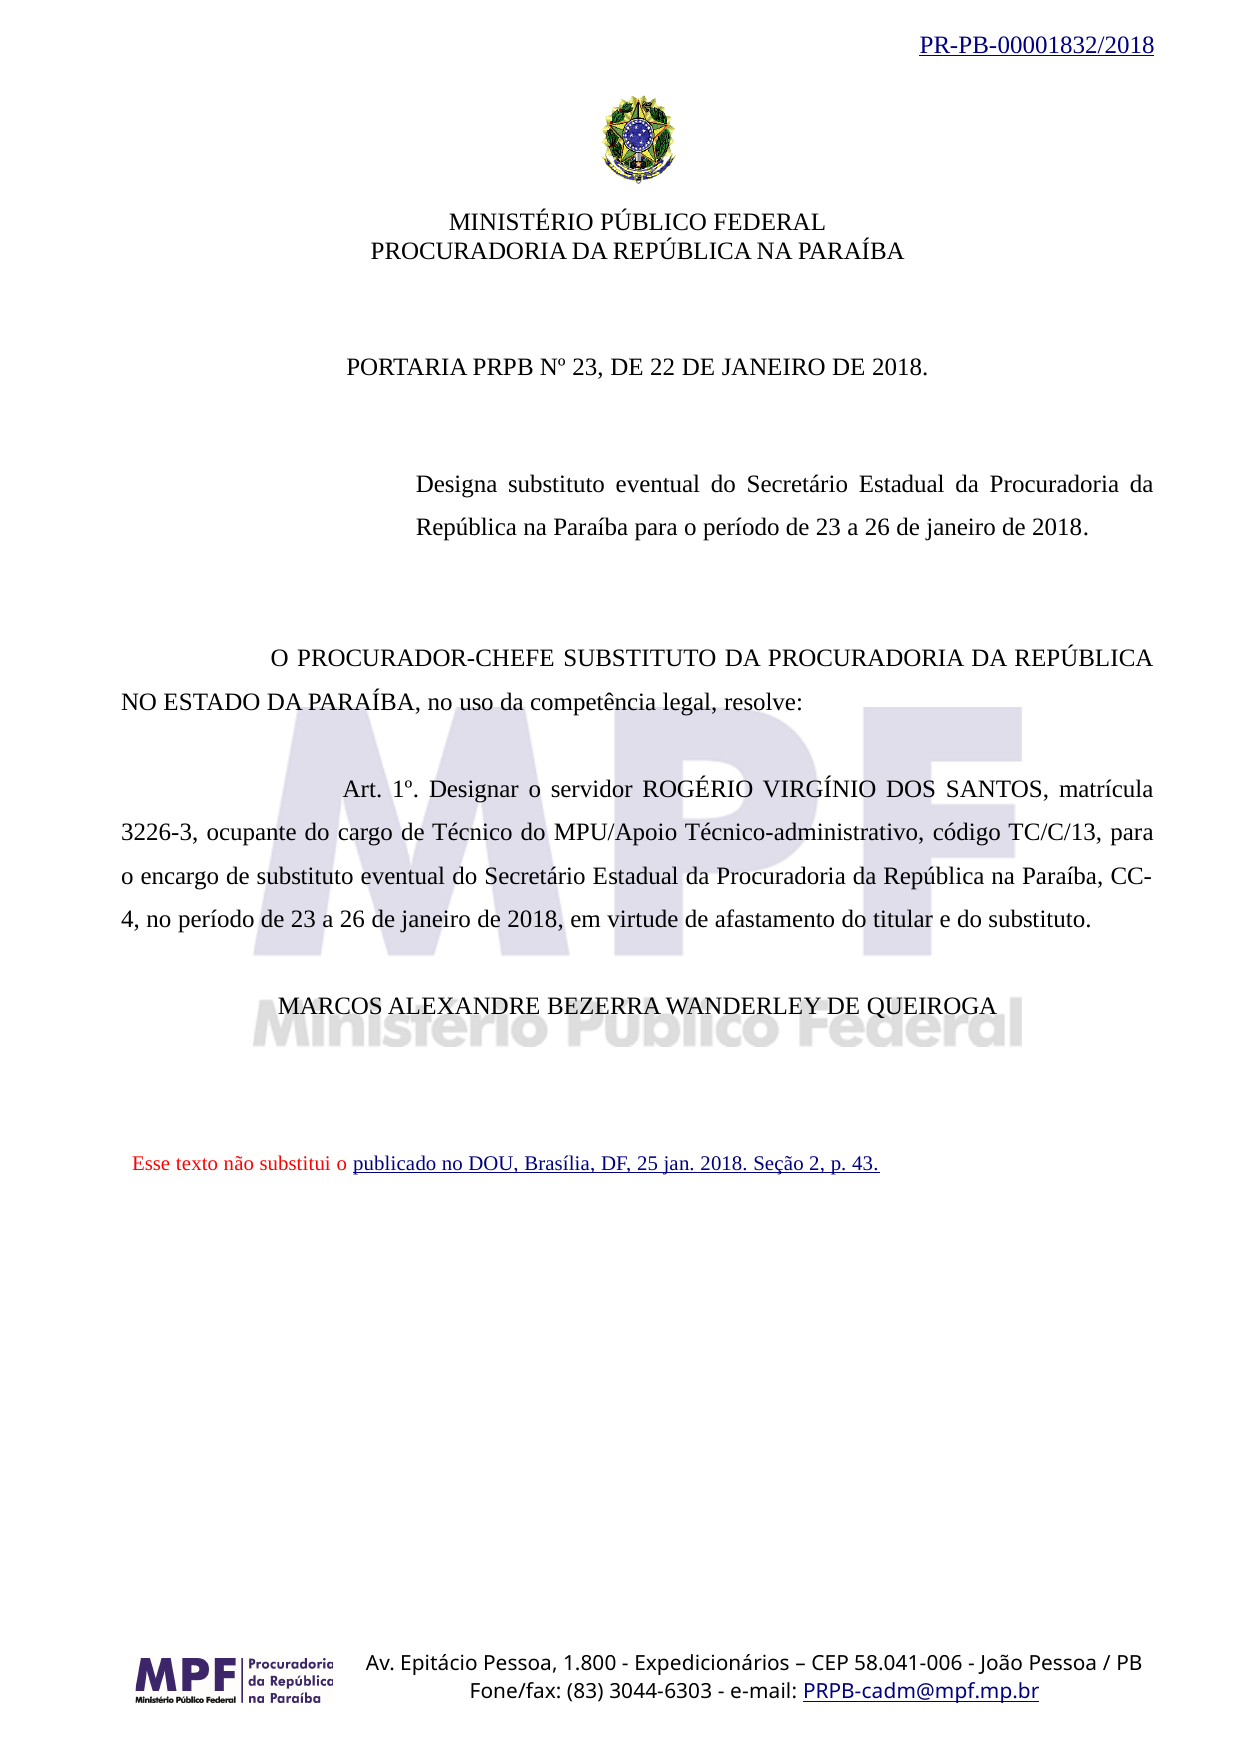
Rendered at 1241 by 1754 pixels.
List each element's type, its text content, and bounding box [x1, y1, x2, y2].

text PORTARIA PRPB Nº 23, DE 22 DE JANEIRO DE 2018. [121, 352, 1154, 381]
text PR-PB-00001832/2018 [121, 29, 1154, 58]
text MINISTÉRIO PÚBLICO FEDERAL [121, 207, 1154, 236]
text Esse texto não substitui o publicado no DOU, Brasília, DF, 25 jan. 2018. Seção 2, p. 43. [121, 1151, 1154, 1175]
text O PROCURADOR-CHEFE SUBSTITUTO DA PROCURADORIA DA REPÚBLICA NO ESTADO DA PARAÍBA, no uso da competência legal, resolve: [121, 643, 1154, 715]
picture [253, 933, 1022, 991]
picture [253, 715, 1022, 773]
picture [253, 1020, 1022, 1047]
text Designa substituto eventual do Secretário Estadual da Procuradoria da República na Paraíba para o período de 23 a 26 de janeiro de 2018. [416, 468, 1154, 541]
subtitle PROCURADORIA DA REPÚBLICA NA PARAÍBA [121, 236, 1154, 265]
text MARCOS ALEXANDRE BEZERRA WANDERLEY DE QUEIROGA [121, 991, 1154, 1020]
text Art. 1º. Designar o servidor ROGÉRIO VIRGÍNIO DOS SANTOS, matrícula 3226-3, ocupante do cargo de Técnico do MPU/Apoio Técnico-administrativo, código TC/C/13, para o encargo de substituto eventual do Secretário Estadual da Procuradoria da República na Paraíba, CC-4, no período de 23 a 26 de janeiro de 2018, em virtude de afastamento do titular e do substituto. [121, 773, 1154, 933]
picture [135, 1658, 333, 1703]
